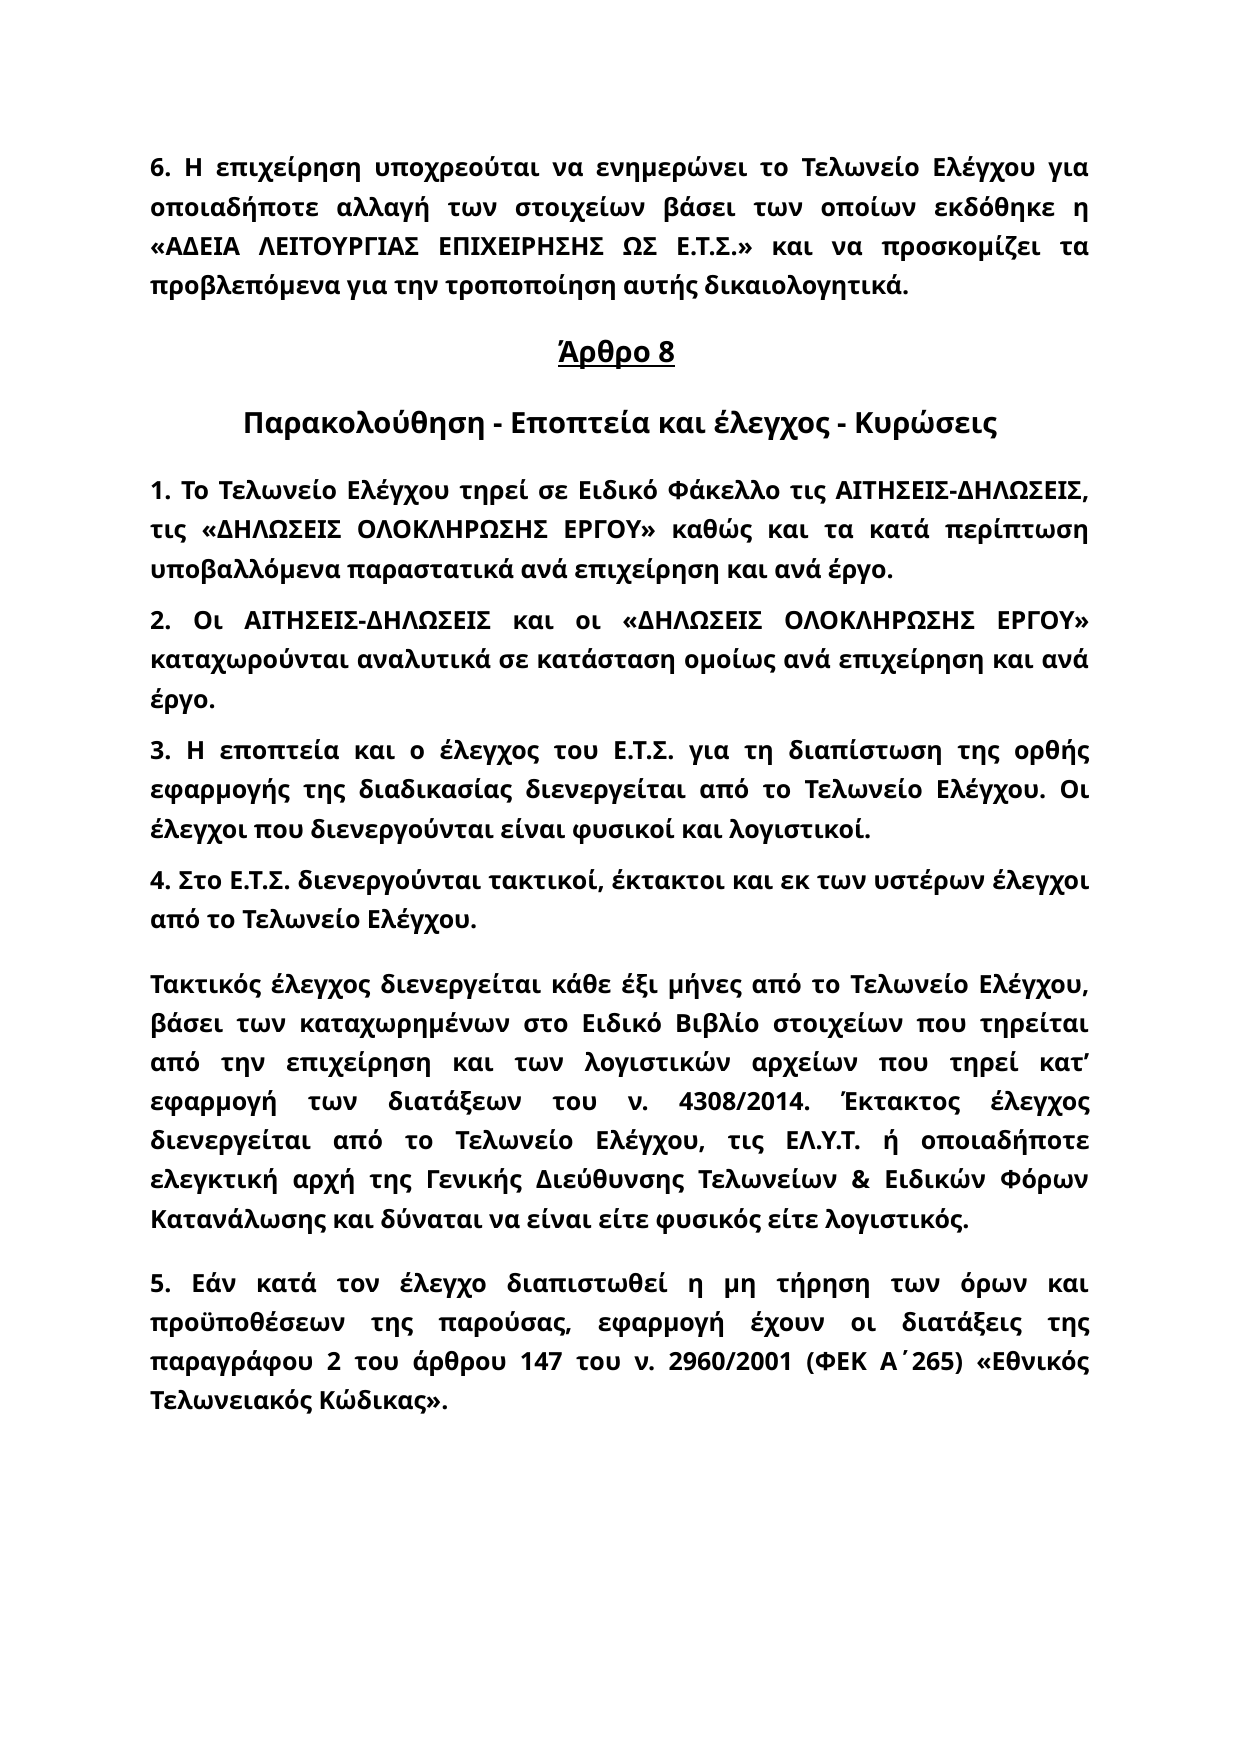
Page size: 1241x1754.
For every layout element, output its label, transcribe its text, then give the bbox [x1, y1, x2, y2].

text 2. Οι ΑΙΤΗΣΕΙΣ-ΔΗΛΩΣΕΙΣ και οι «ΔΗΛΩΣΕΙΣ ΟΛΟΚΛΗΡΩΣΗΣ ΕΡΓΟΥ» καταχωρούνται αναλυτικά σε κατάσταση ομοίως ανά επιχείρηση και ανά έργο. [150, 603, 1090, 715]
text 4. Στο Ε.Τ.Σ. διενεργούνται τακτικοί, έκτακτοι και εκ των υστέρων έλεγχοι από το Τελωνείο Ελέγχου. [150, 863, 1090, 936]
text Τακτικός έλεγχος διενεργείται κάθε έξι μήνες από το Τελωνείο Ελέγχου, βάσει των καταχωρημένων στο Ειδικό Βιβλίο στοιχείων που τηρείται από την επιχείρηση και των λογιστικών αρχείων που τηρεί κατ’ εφαρμογή των διατάξεων του ν. 4308/2014. Έκτακτος έλεγχος διενεργείται από το Τελωνείο Ελέγχου, τις ΕΛ.Υ.Τ. ή οποιαδήποτε ελεγκτική αρχή της Γενικής Διεύθυνσης Τελωνείων & Ειδικών Φόρων Κατανάλωσης και δύναται να είναι είτε φυσικός είτε λογιστικός. [150, 966, 1090, 1235]
subtitle Άρθρο 8 [150, 332, 1090, 371]
text 5. Εάν κατά τον έλεγχο διαπιστωθεί η μη τήρηση των όρων και προϋποθέσεων της παρούσας, εφαρμογή έχουν οι διατάξεις της παραγράφου 2 του άρθρου 147 του ν. 2960/2001 (ΦΕΚ Α΄265) «Εθνικός Τελωνειακός Κώδικας». [150, 1265, 1090, 1417]
text 3. Η εποπτεία και ο έλεγχος του Ε.Τ.Σ. για τη διαπίστωση της ορθής εφαρμογής της διαδικασίας διενεργείται από το Τελωνείο Ελέγχου. Οι έλεγχοι που διενεργούνται είναι φυσικοί και λογιστικοί. [150, 733, 1090, 845]
text 1. Το Τελωνείο Ελέγχου τηρεί σε Ειδικό Φάκελλο τις ΑΙΤΗΣΕΙΣ-ΔΗΛΩΣΕΙΣ, τις «ΔΗΛΩΣΕΙΣ ΟΛΟΚΛΗΡΩΣΗΣ ΕΡΓΟΥ» καθώς και τα κατά περίπτωση υποβαλλόμενα παραστατικά ανά επιχείρηση και ανά έργο. [150, 473, 1090, 585]
text 6. Η επιχείρηση υποχρεούται να ενημερώνει το Τελωνείο Ελέγχου για οποιαδήποτε αλλαγή των στοιχείων βάσει των οποίων εκδόθηκε η «ΑΔΕΙΑ ΛΕΙΤΟΥΡΓΙΑΣ ΕΠΙΧΕΙΡΗΣΗΣ ΩΣ Ε.Τ.Σ.» και να προσκομίζει τα προβλεπόμενα για την τροποποίηση αυτής δικαιολογητικά. [150, 150, 1090, 302]
subtitle Παρακολούθηση - Εποπτεία και έλεγχος - Κυρώσεις [150, 402, 1090, 442]
